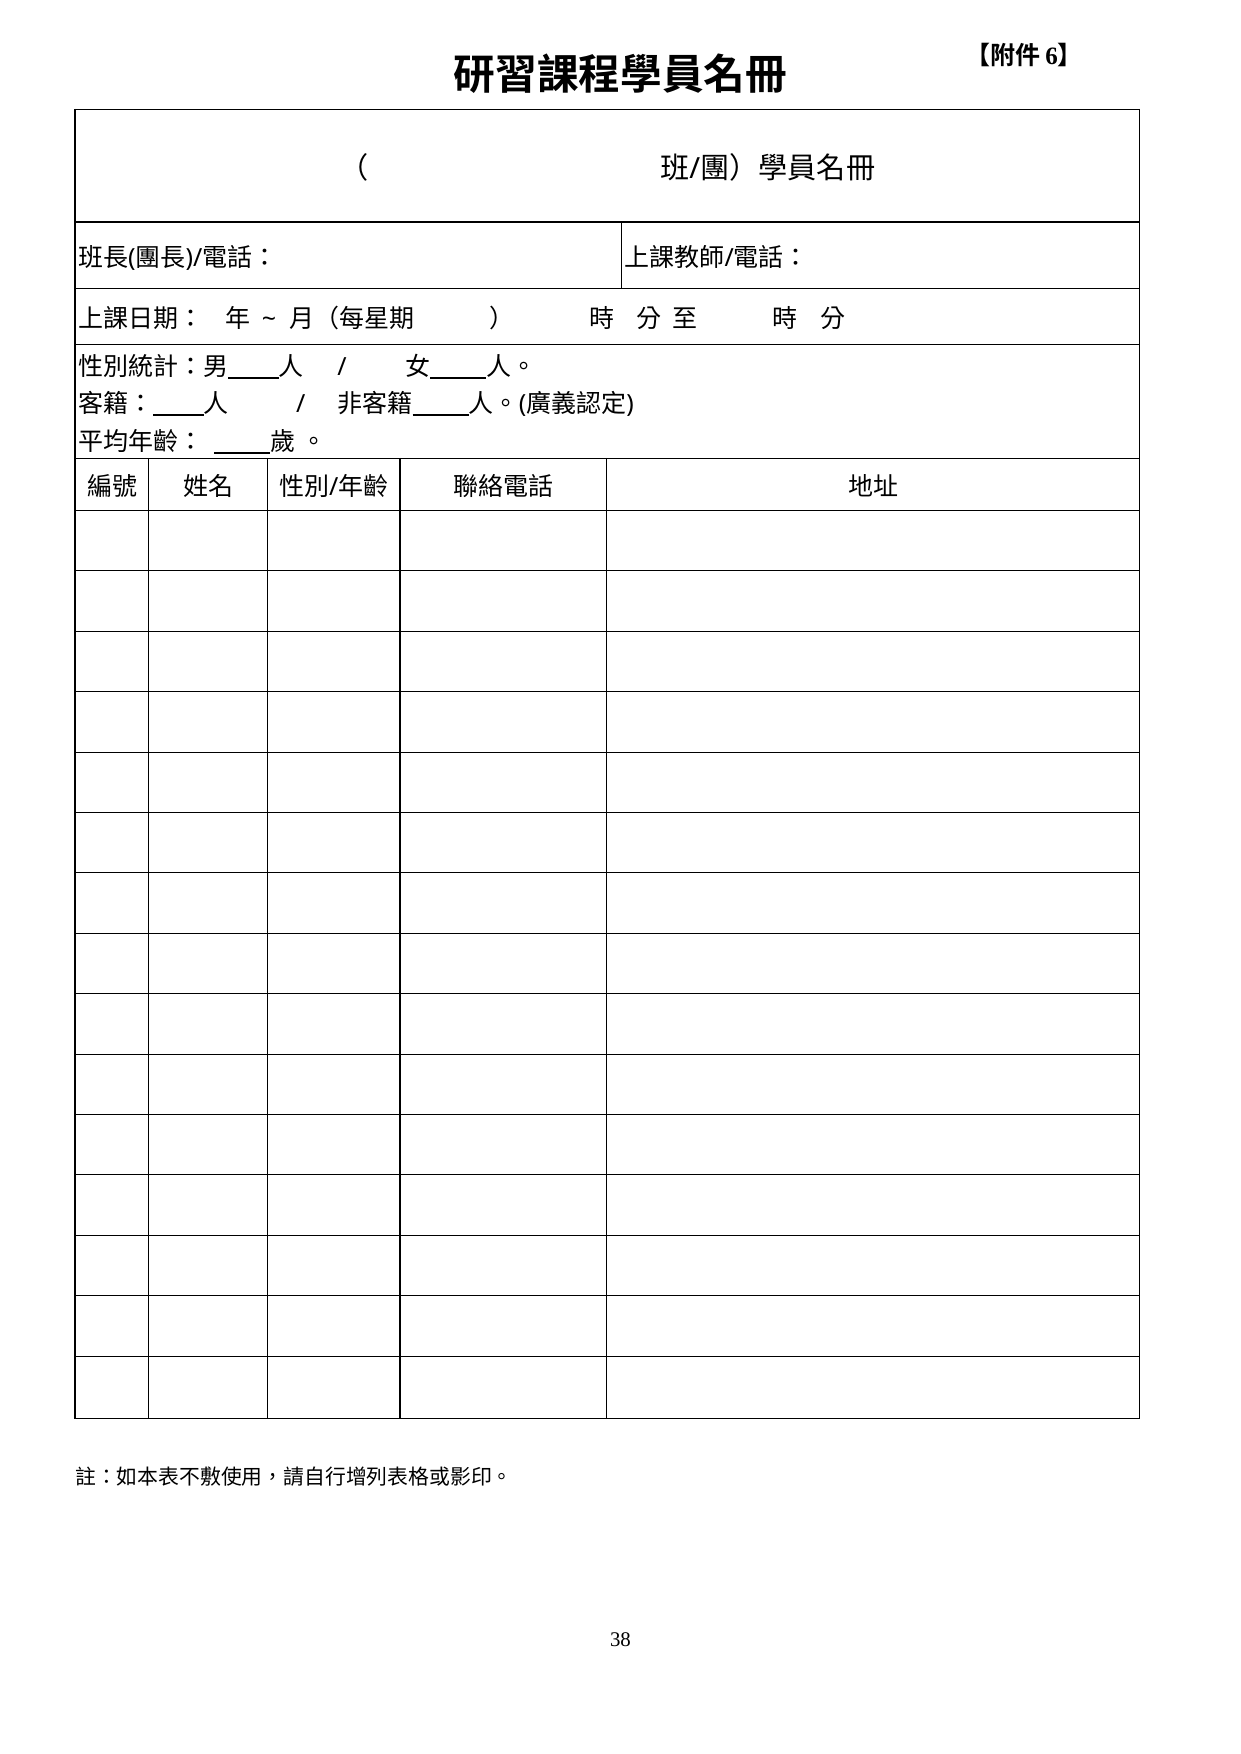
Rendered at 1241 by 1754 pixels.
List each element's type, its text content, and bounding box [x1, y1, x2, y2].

table_cell [76, 1357, 148, 1418]
table_cell [607, 511, 1139, 570]
table_cell [268, 1055, 399, 1114]
table_cell [607, 1357, 1139, 1418]
table_cell [401, 813, 606, 872]
table_cell [76, 1115, 148, 1174]
table_cell [149, 934, 267, 993]
table_cell [149, 1175, 267, 1235]
table_cell 班長(團長)/電話： [76, 223, 621, 288]
table_cell 地址 [607, 459, 1139, 510]
table_cell [268, 753, 399, 812]
table_cell [607, 1236, 1139, 1295]
table_cell [401, 994, 606, 1053]
table_cell [76, 571, 148, 631]
table_cell [149, 1115, 267, 1174]
text 研習課程學員名冊 [75, 28, 1165, 109]
table_cell [607, 934, 1139, 993]
table_cell [268, 571, 399, 631]
table_cell [607, 1296, 1139, 1356]
table_cell [401, 511, 606, 570]
table_cell [401, 1175, 606, 1235]
table_cell [149, 994, 267, 1053]
table_cell [268, 994, 399, 1053]
table_cell [268, 1115, 399, 1174]
text 註：如本表不敷使用，請自行增列表格或影印。 [75, 1457, 1165, 1494]
table_cell [401, 1115, 606, 1174]
table_cell [76, 692, 148, 752]
table_cell [149, 1296, 267, 1356]
table_cell [76, 1296, 148, 1356]
table_cell 性別統計：男 人 / 女 人。 客籍： 人 / 非客籍 人。(廣義認定) 平均年齡： 歲 。 [76, 345, 1139, 458]
table_cell [268, 813, 399, 872]
table_cell [607, 692, 1139, 752]
table_cell [149, 632, 267, 691]
table_cell [401, 934, 606, 993]
table_cell [149, 1055, 267, 1114]
table_cell [401, 571, 606, 631]
table_cell [268, 1357, 399, 1418]
table_cell [268, 934, 399, 993]
table_cell [401, 1055, 606, 1114]
table_cell 編號 [76, 459, 148, 510]
table_cell [149, 753, 267, 812]
table_cell [149, 813, 267, 872]
table_cell [149, 1236, 267, 1295]
table_cell [607, 813, 1139, 872]
table_cell [401, 873, 606, 933]
table_cell [268, 1296, 399, 1356]
table_cell [76, 753, 148, 812]
table_cell [76, 934, 148, 993]
table_cell 上課教師/電話： [622, 223, 1139, 288]
table_header （ 班/團）學員名冊 [76, 110, 1139, 221]
table_cell [268, 1175, 399, 1235]
table_cell [607, 994, 1139, 1053]
table_cell [401, 1296, 606, 1356]
table_cell [607, 1115, 1139, 1174]
table_cell 姓名 [149, 459, 267, 510]
table_cell [401, 1357, 606, 1418]
table_cell [268, 632, 399, 691]
table_cell [149, 511, 267, 570]
table_cell [607, 1055, 1139, 1114]
table_cell [76, 1055, 148, 1114]
table_cell [607, 1175, 1139, 1235]
table_cell [607, 632, 1139, 691]
table_cell [607, 571, 1139, 631]
table_cell [607, 753, 1139, 812]
table_cell [401, 753, 606, 812]
table_cell [76, 994, 148, 1053]
table_cell [268, 873, 399, 933]
table_cell [76, 511, 148, 570]
table_cell [268, 1236, 399, 1295]
table_cell [401, 1236, 606, 1295]
table_cell [76, 1175, 148, 1235]
text 【附件6】 [965, 35, 1089, 71]
table_cell [76, 873, 148, 933]
table_cell 性別/年齡 [268, 459, 399, 510]
table_cell [149, 1357, 267, 1418]
table_cell [401, 632, 606, 691]
table_cell [268, 511, 399, 570]
table_cell [149, 692, 267, 752]
table_cell 上課日期： 年 ~ 月（每星期 ） 時 分 至 時 分 [76, 289, 1139, 344]
table_cell [76, 632, 148, 691]
table_cell [401, 692, 606, 752]
table_cell [607, 873, 1139, 933]
table_cell 聯絡電話 [401, 459, 606, 510]
table_cell [76, 813, 148, 872]
table_cell [149, 873, 267, 933]
table_cell [268, 692, 399, 752]
table_cell [76, 1236, 148, 1295]
table_cell [149, 571, 267, 631]
